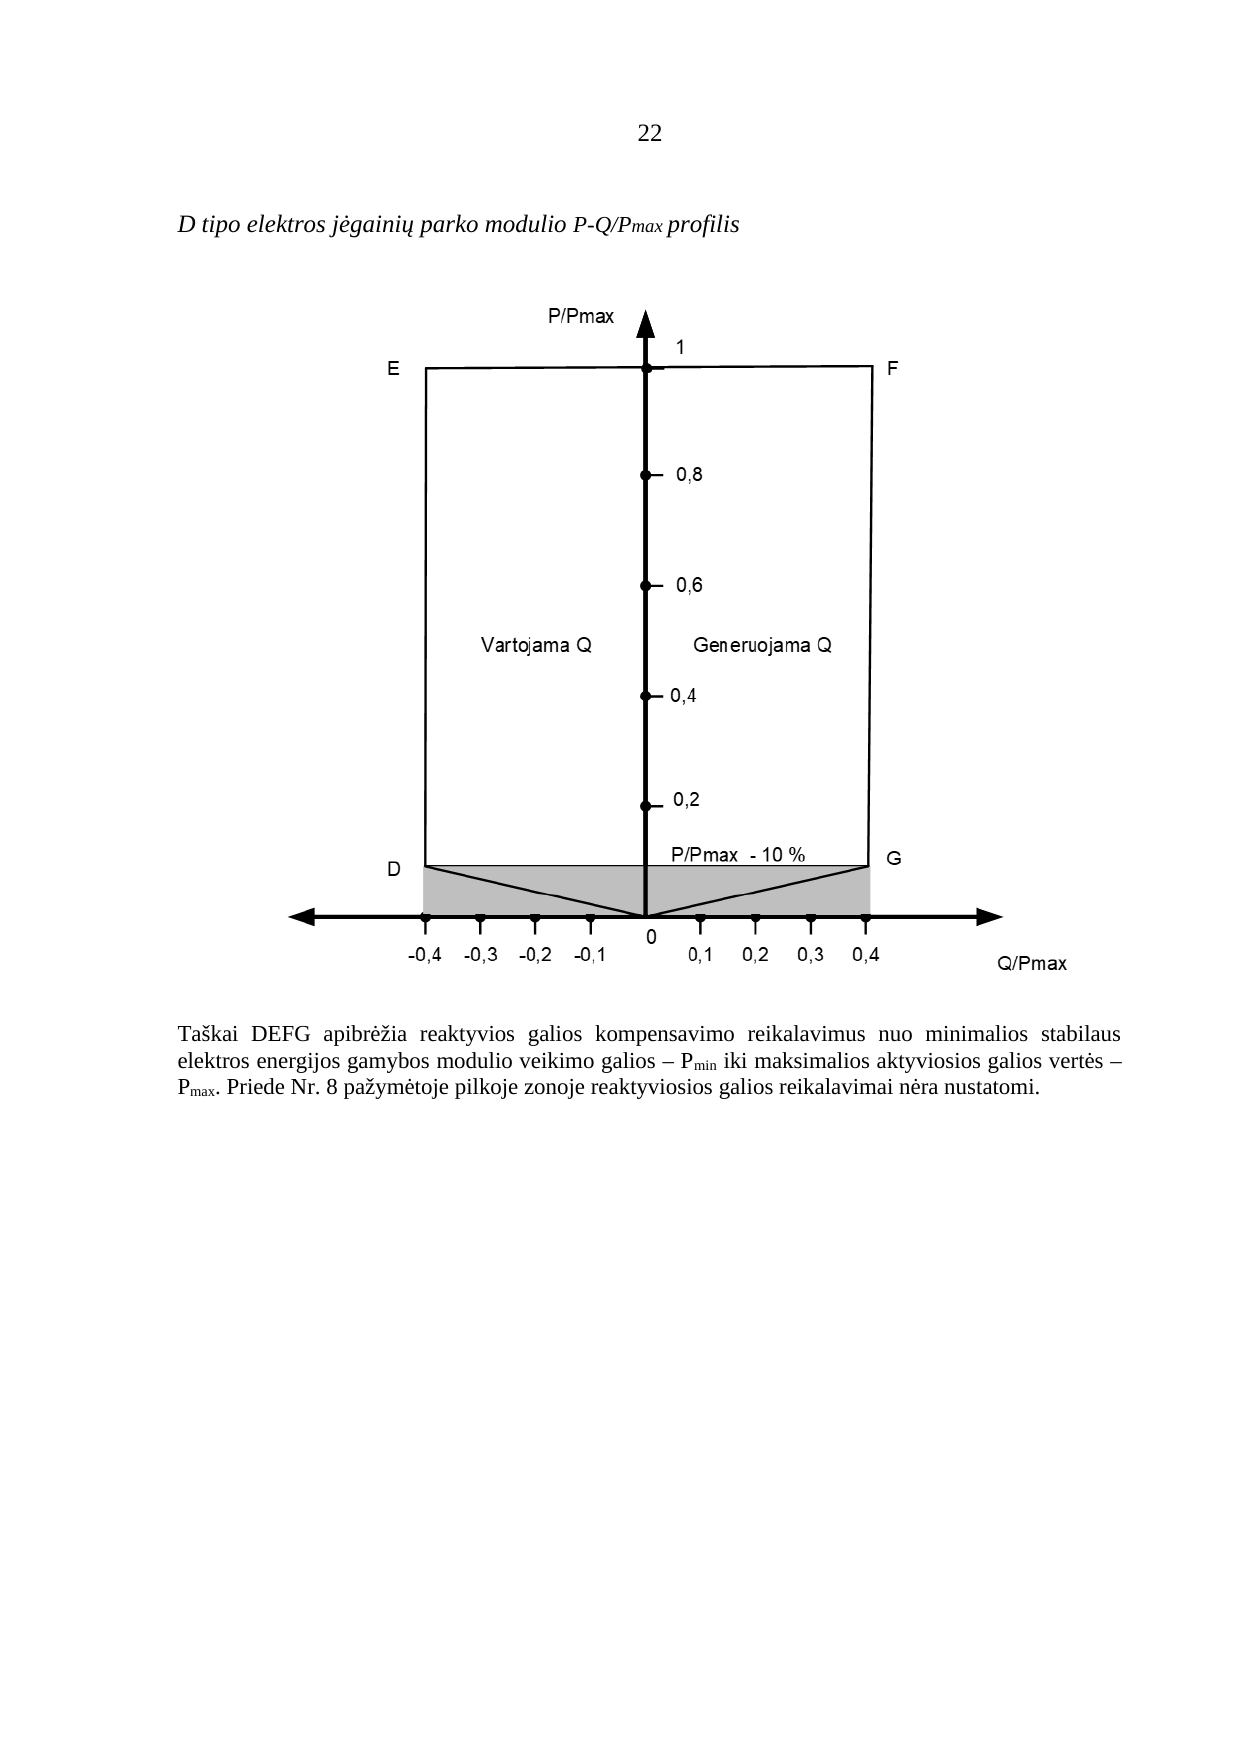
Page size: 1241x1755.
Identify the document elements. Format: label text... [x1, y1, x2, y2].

text Taškai DEFG apibrėžia reaktyvios galios kompensavimo reikalavimus nuo minimalios stabilaus elektros energijos gamybos modulio veikimo galios – Pmin iki maksimalios aktyviosios galios vertės – Pmax. Priede Nr. 8 pažymėtoje pilkoje zonoje reaktyviosios galios reikalavimai nėra nustatomi. [177, 1021, 1122, 1099]
text D tipo elektros jėgainių parko modulio P-Q/Pmax profilis [177, 209, 1122, 238]
